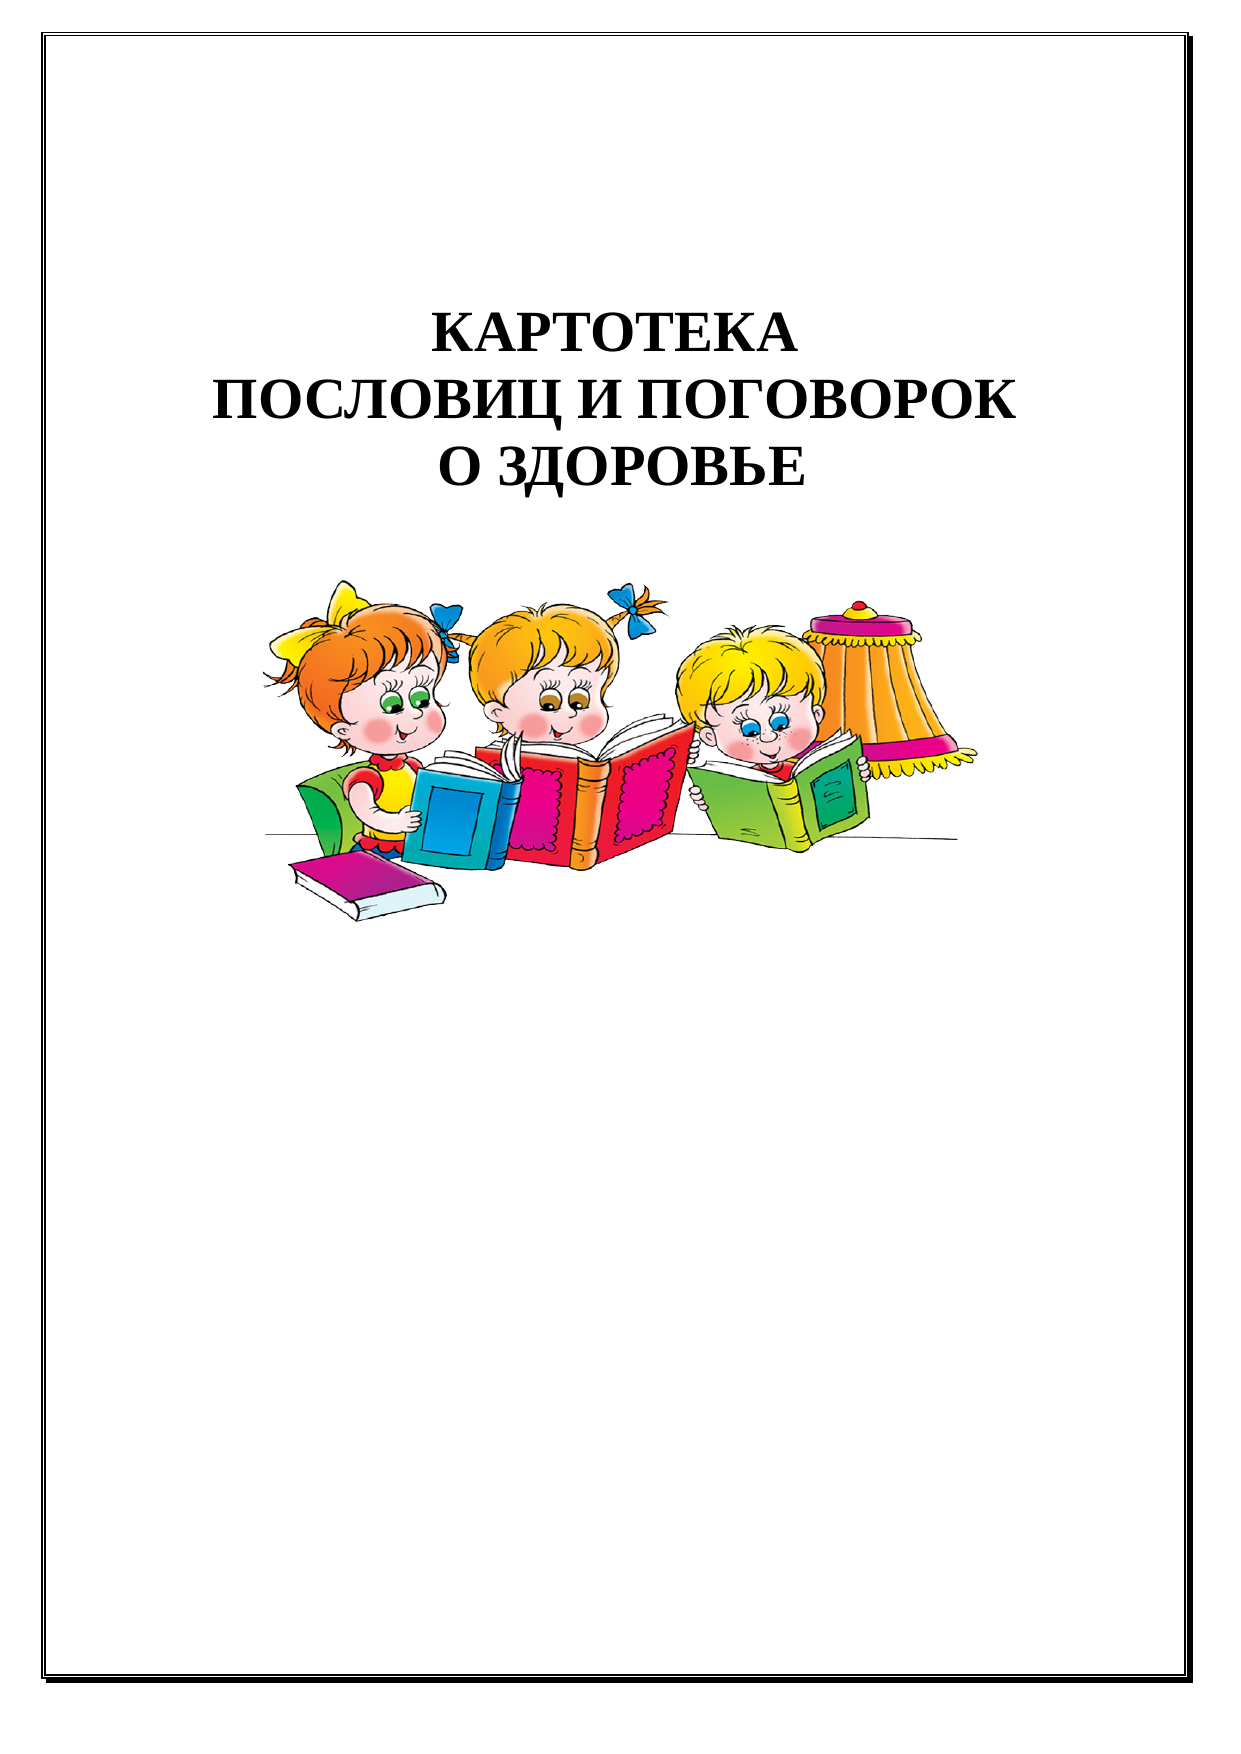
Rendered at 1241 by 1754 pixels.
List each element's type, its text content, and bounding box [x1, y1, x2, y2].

text КАРТОТЕКА [48, 297, 1182, 364]
text ПОСЛОВИЦ И ПОГОВОРОК [48, 364, 1182, 431]
text О ЗДОРОВЬЕ [48, 431, 1182, 498]
